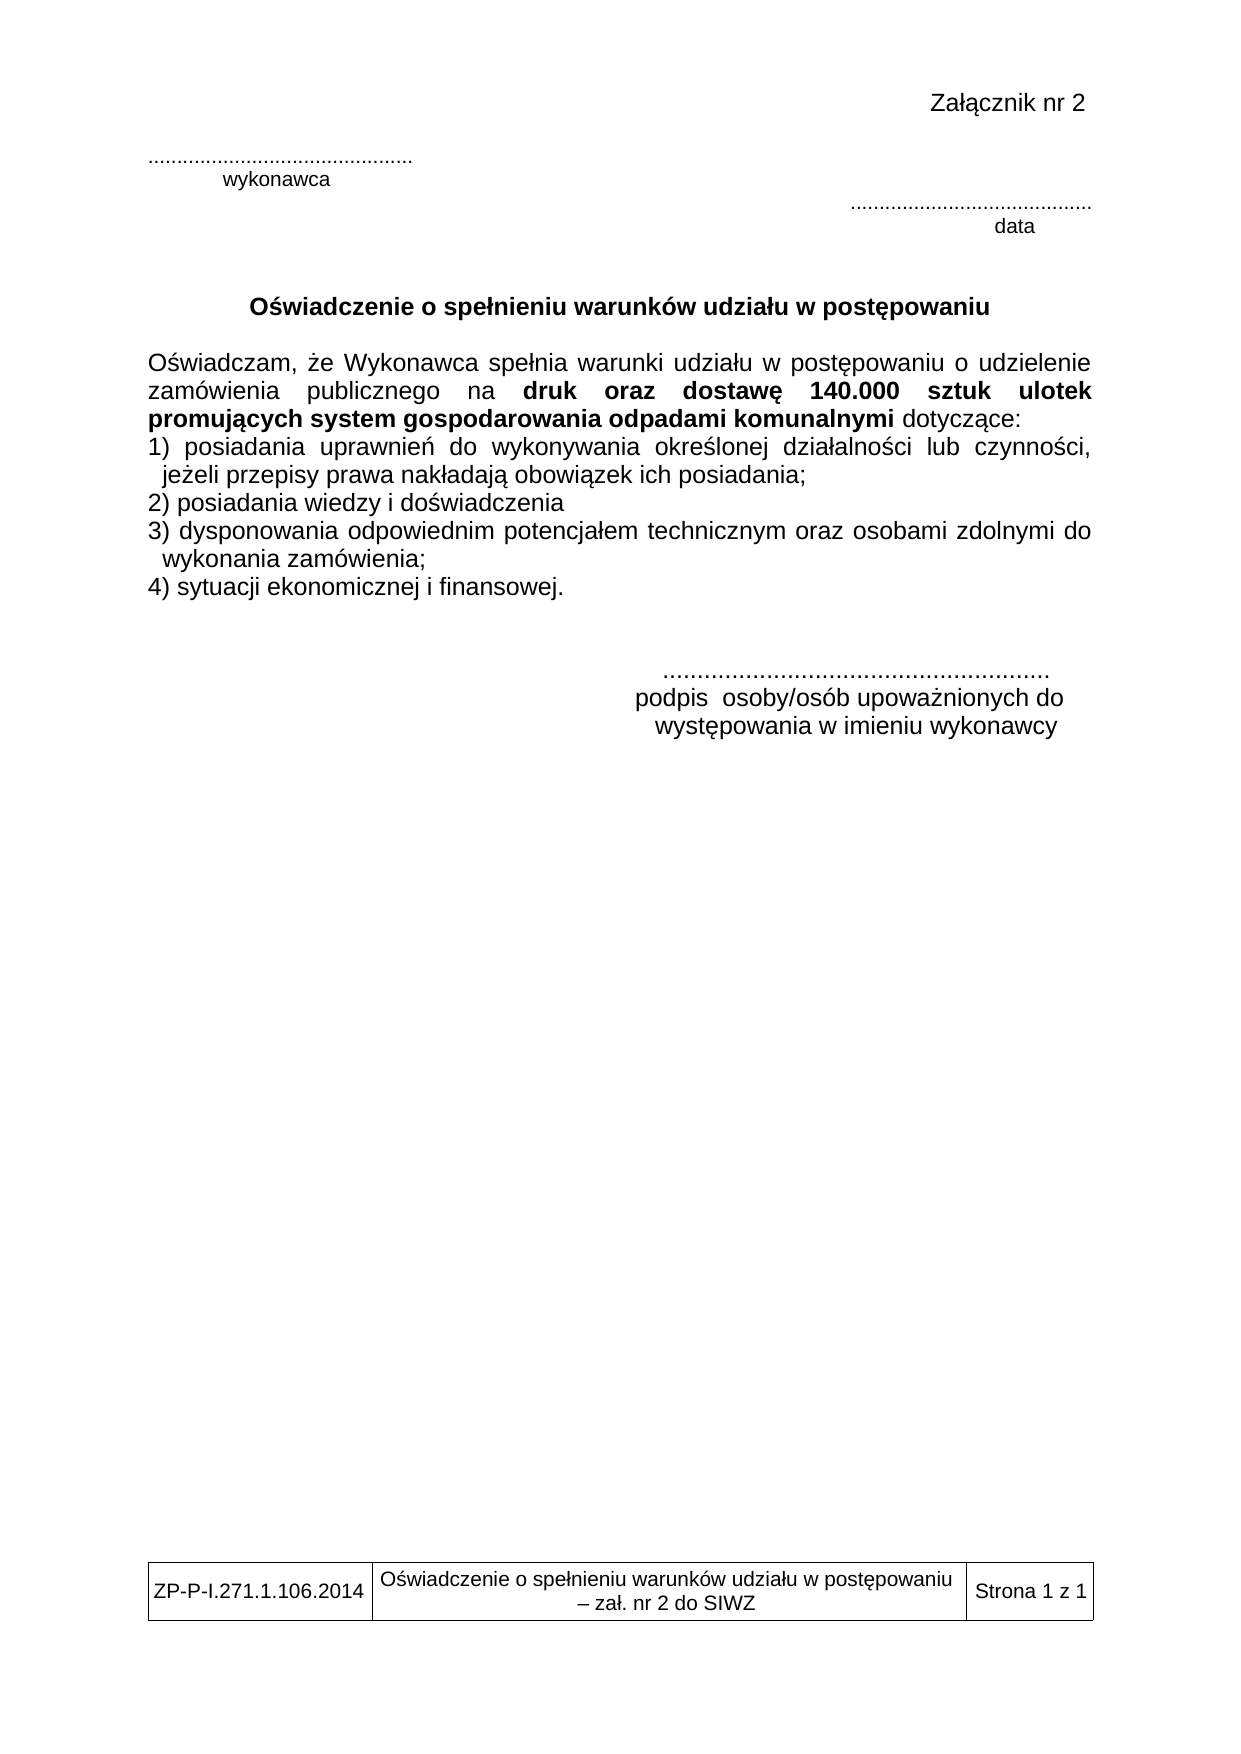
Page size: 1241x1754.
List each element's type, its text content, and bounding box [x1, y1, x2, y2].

text 3) dysponowania odpowiednim potencjałem technicznym oraz osobami zdolnymi do wykonania zamówienia; [148, 517, 1093, 572]
text .......................................... [148, 191, 1093, 214]
text ........................................................ [620, 656, 1093, 684]
text Oświadczam, że Wykonawca spełnia warunki udziału w postępowaniu o udzielenie zamówienia publicznego na druk oraz dostawę 140.000 sztuk ulotek promujących system gospodarowania odpadami komunalnymi dotyczące: [148, 349, 1093, 433]
text podpis osoby/osób upoważnionych do [620, 684, 1093, 712]
text .............................................. [148, 144, 1093, 168]
text występowania w imieniu wykonawcy [620, 712, 1093, 740]
text Oświadczenie o spełnieniu warunków udziału w postępowaniu [148, 293, 1093, 321]
subtitle Załącznik nr 2 [148, 89, 1093, 117]
text data [148, 214, 1093, 237]
text 1) posiadania uprawnień do wykonywania określonej działalności lub czynności, jeżeli przepisy prawa nakładają obowiązek ich posiadania; [148, 433, 1093, 489]
text 2) posiadania wiedzy i doświadczenia [148, 489, 1093, 517]
text wykonawca [148, 168, 1093, 191]
text 4) sytuacji ekonomicznej i finansowej. [148, 572, 1093, 600]
